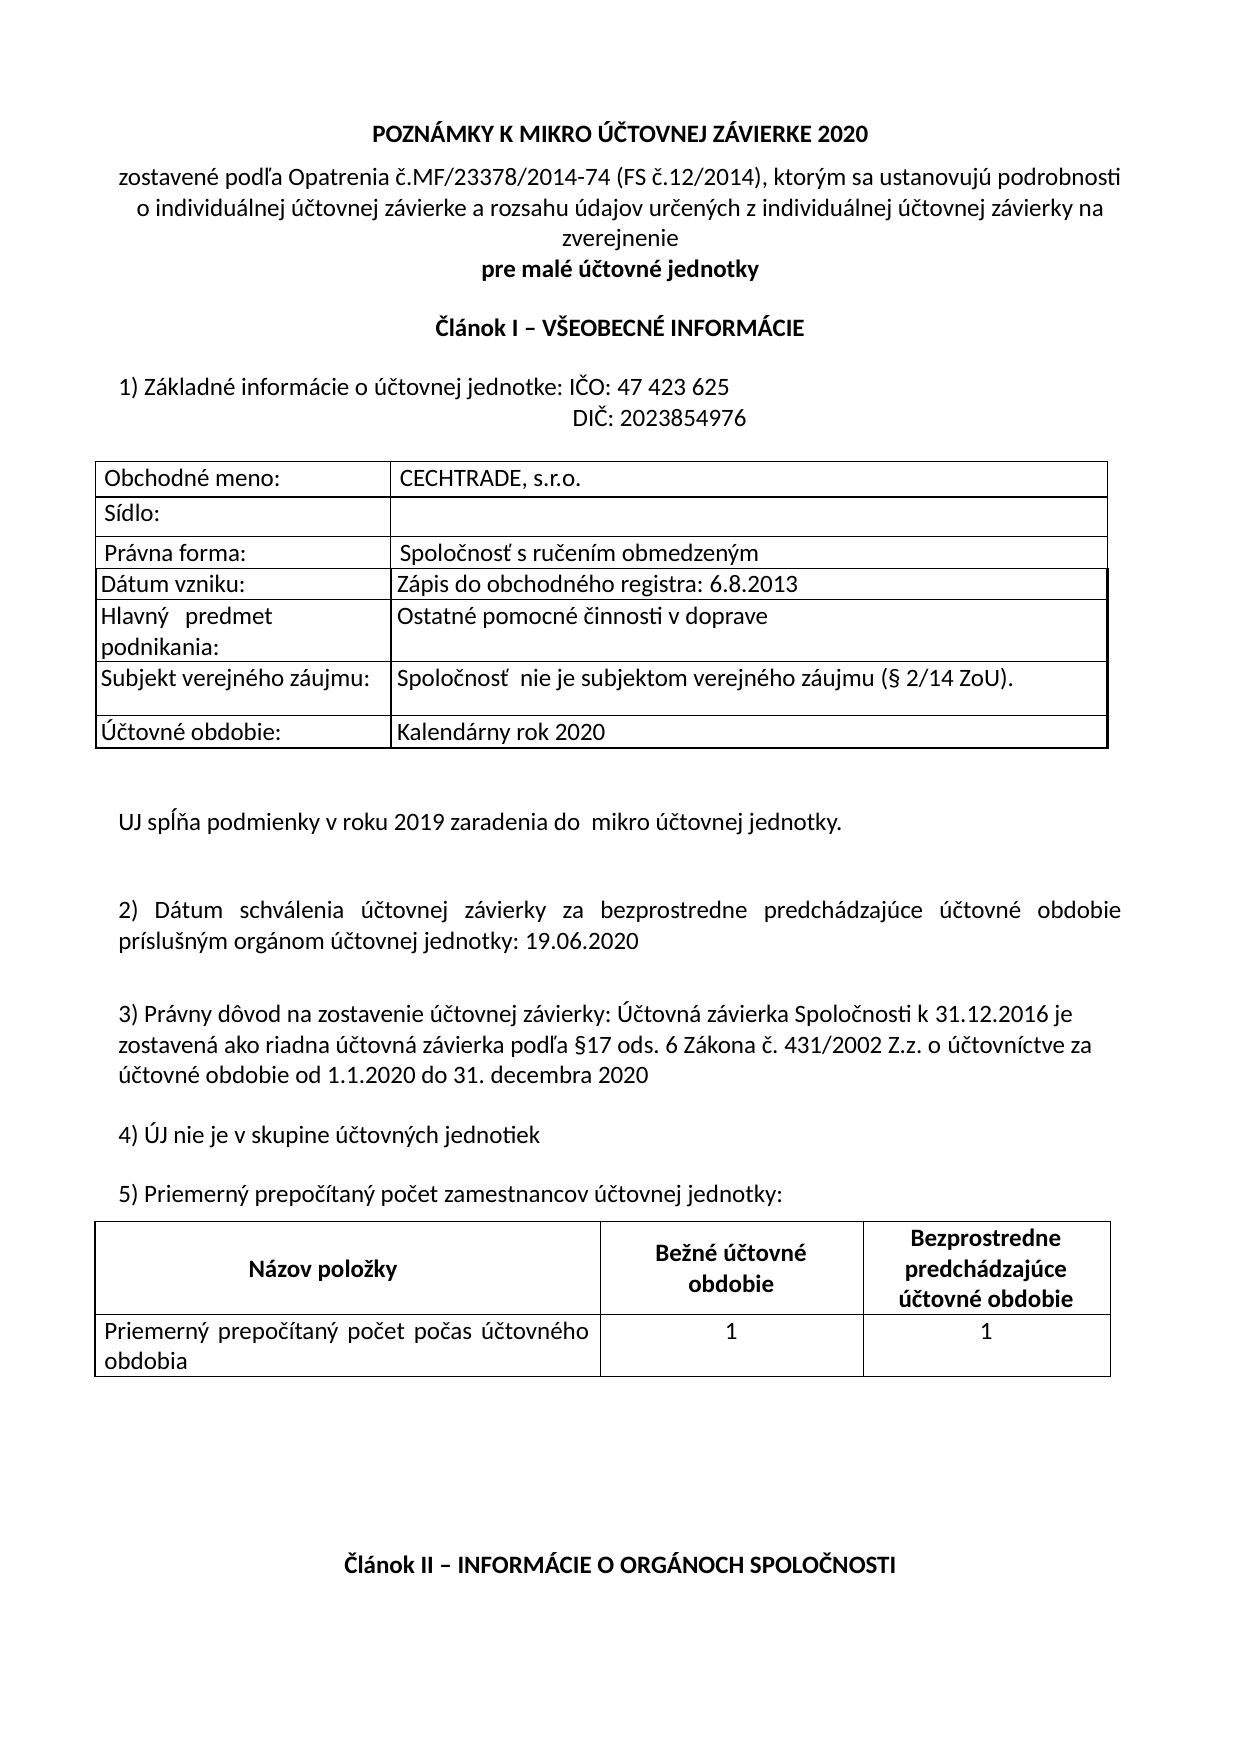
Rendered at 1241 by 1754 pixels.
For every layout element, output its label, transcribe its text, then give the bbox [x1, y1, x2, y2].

table_cell Subjekt verejného záujmu: [97, 662, 390, 715]
text POZNÁMKY K MIKRO ÚČTOVNEJ ZÁVIERKE 2020 [118, 118, 1122, 149]
table_cell Zápis do obchodného registra: 6.8.2013 [392, 569, 1106, 599]
text DIČ: 2023854976 [118, 402, 1122, 432]
text pre malé účtovné jednotky [118, 253, 1122, 283]
table_cell [391, 498, 1107, 536]
text zostavené podľa Opatrenia č.MF/23378/2014-74 (FS č.12/2014), ktorým sa ustanovujú podrobnosti o individuálnej účtovnej závierke a rozsahu údajov určených z individuálnej účtovnej závierky na zverejnenie [118, 161, 1122, 253]
text UJ spĺňa podmienky v roku 2019 zaradenia do mikro účtovnej jednotky. [118, 807, 1122, 837]
table_cell Hlavný predmet podnikania: [97, 600, 390, 661]
table_cell Priemerný prepočítaný počet počas účtovného obdobia [96, 1315, 600, 1376]
table_cell 1 [864, 1315, 1110, 1376]
text Článok I – VŠEOBECNÉ INFORMÁCIE [118, 312, 1122, 342]
table_cell Spoločnosť nie je subjektom verejného záujmu (§ 2/14 ZoU). [392, 662, 1106, 715]
table_cell Právna forma: [96, 537, 390, 568]
table_header Názov položky [96, 1222, 600, 1314]
text 4) ÚJ nie je v skupine účtovných jednotiek [118, 1119, 1122, 1149]
table_cell Sídlo: [96, 498, 390, 536]
text 2) Dátum schválenia účtovnej závierky za bezprostredne predchádzajúce účtovné obdobie príslušným orgánom účtovnej jednotky: 19.06.2020 [118, 894, 1122, 956]
table_cell Spoločnosť s ručením obmedzeným [391, 537, 1107, 568]
text 5) Priemerný prepočítaný počet zamestnancov účtovnej jednotky: [118, 1178, 1122, 1209]
text Článok II – INFORMÁCIE O ORGÁNOCH SPOLOČNOSTI [118, 1549, 1122, 1580]
text 3) Právny dôvod na zostavenie účtovnej závierky: Účtovná závierka Spoločnosti k 31.12.2016 je zostavená ako riadna účtovná závierka podľa §17 ods. 6 Zákona č. 431/2002 Z.z. o účtovníctve za účtovné obdobie od 1.1.2020 do 31. decembra 2020 [118, 999, 1122, 1090]
table_cell Kalendárny rok 2020 [392, 716, 1106, 747]
table_cell Účtovné obdobie: [97, 716, 390, 747]
table_header Bezprostredne predchádzajúce účtovné obdobie [864, 1222, 1110, 1314]
table_header Obchodné meno: [96, 462, 390, 496]
table_cell Ostatné pomocné činnosti v doprave [392, 600, 1106, 661]
text 1) Základné informácie o účtovnej jednotke: IČO: 47 423 625 [118, 371, 1122, 402]
table_cell Dátum vzniku: [97, 569, 390, 599]
table_header CECHTRADE, s.r.o. [391, 462, 1107, 496]
table_cell 1 [601, 1315, 863, 1376]
table_header Bežné účtovné obdobie [601, 1222, 863, 1314]
